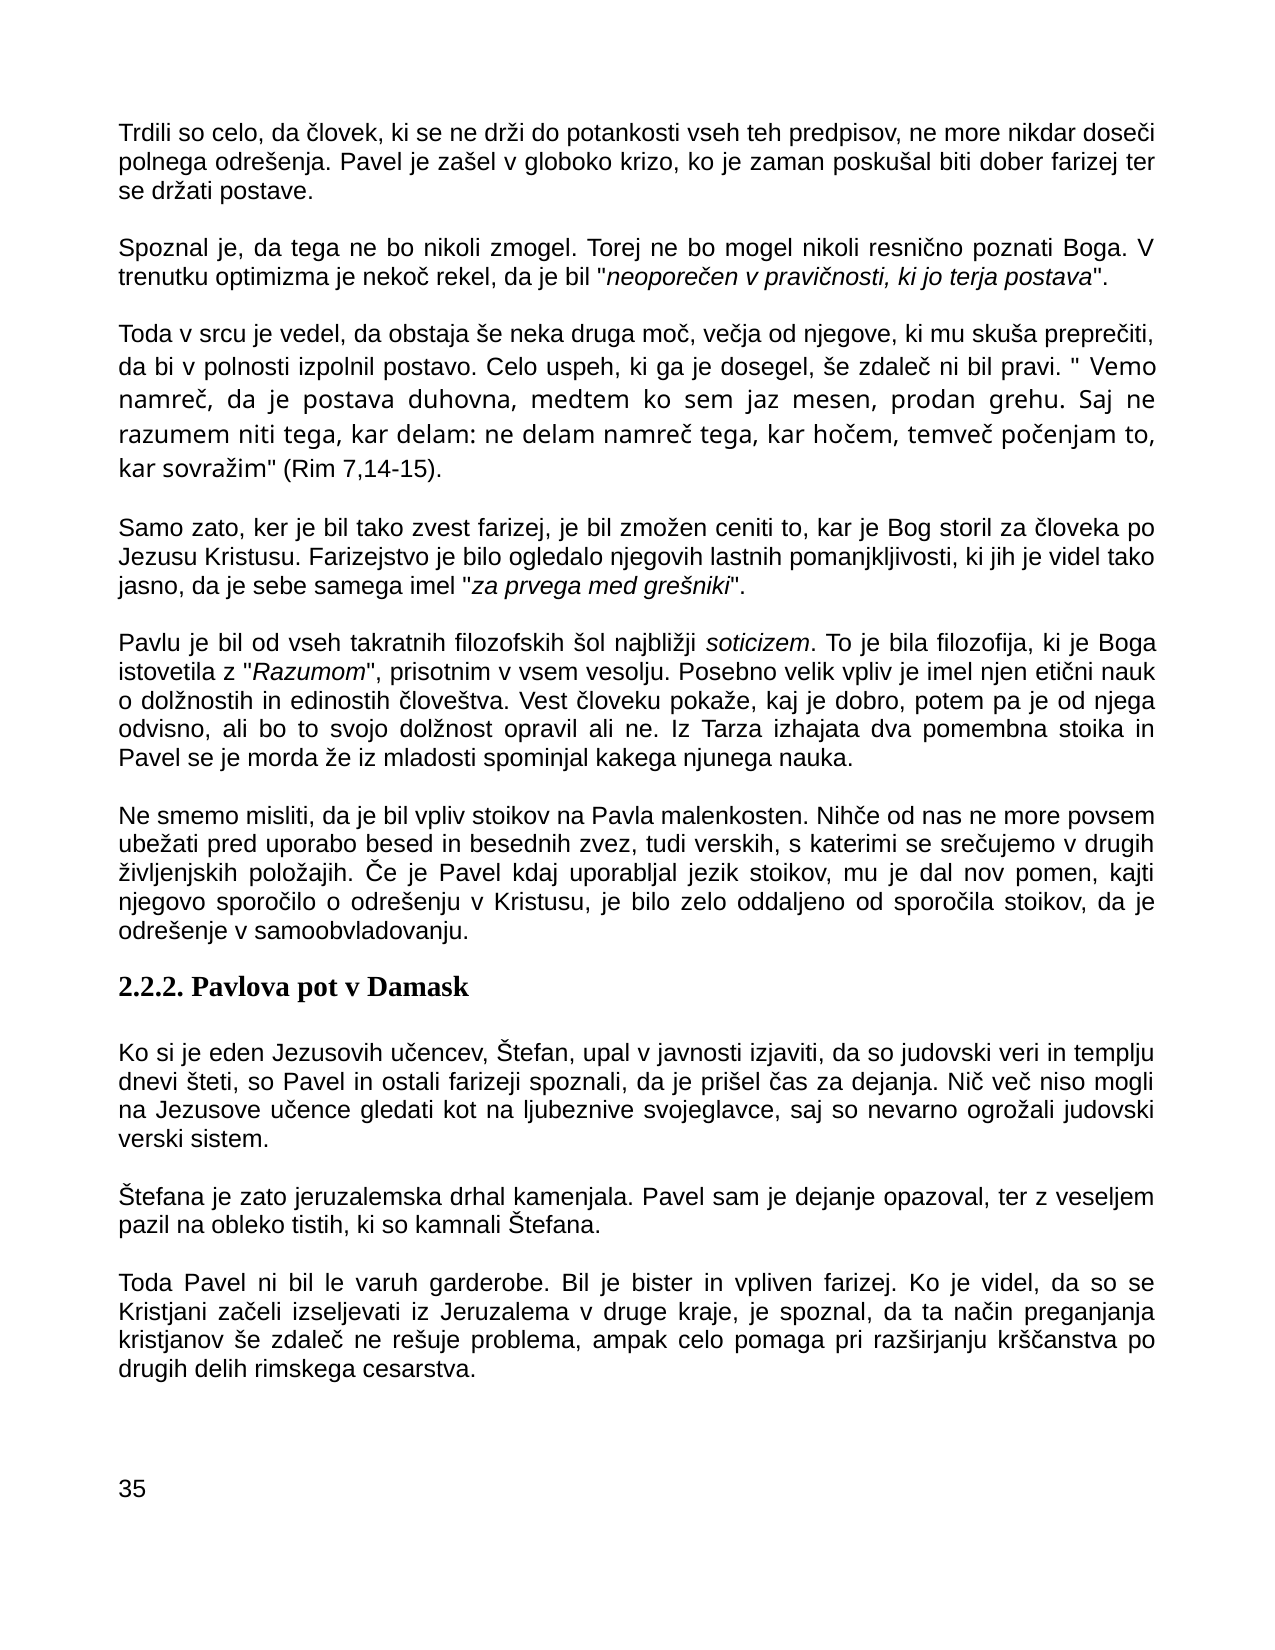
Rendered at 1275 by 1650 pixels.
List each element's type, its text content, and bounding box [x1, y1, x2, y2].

subtitle 2.2.2. Pavlova pot v Damask [118, 969, 1157, 1003]
text Pavlu je bil od vseh takratnih filozofskih šol najbližji soticizem. To je bila filozofija, ki je Boga istovetila z "Razumom", prisotnim v vsem vesolju. Posebno velik vpliv je imel njen etični nauk o dolžnostih in edinostih človeštva. Vest človeku pokaže, kaj je dobro, potem pa je od njega odvisno, ali bo to svojo dolžnost opravil ali ne. Iz Tarza izhajata dva pomembna stoika in Pavel se je morda že iz mladosti spominjal kakega njunega nauka. [118, 628, 1157, 772]
text Štefana je zato jeruzalemska drhal kamenjala. Pavel sam je dejanje opazoval, ter z veseljem pazil na obleko tistih, ki so kamnali Štefana. [118, 1182, 1157, 1239]
text Ne smemo misliti, da je bil vpliv stoikov na Pavla malenkosten. Nihče od nas ne more povsem ubežati pred uporabo besed in besednih zvez, tudi verskih, s katerimi se srečujemo v drugih življenjskih položajih. Če je Pavel kdaj uporabljal jezik stoikov, mu je dal nov pomen, kajti njegovo sporočilo o odrešenju v Kristusu, je bilo zelo oddaljeno od sporočila stoikov, da je odrešenje v samoobvladovanju. [118, 801, 1157, 944]
text Toda Pavel ni bil le varuh garderobe. Bil je bister in vpliven farizej. Ko je videl, da so se Kristjani začeli izseljevati iz Jeruzalema v druge kraje, je spoznal, da ta način preganjanja kristjanov še zdaleč ne rešuje problema, ampak celo pomaga pri razširjanju krščanstva po drugih delih rimskega cesarstva. [118, 1268, 1157, 1383]
text Spoznal je, da tega ne bo nikoli zmogel. Torej ne bo mogel nikoli resnično poznati Boga. V trenutku optimizma je nekoč rekel, da je bil "neoporečen v pravičnosti, ki jo terja postava". [118, 233, 1157, 291]
text Ko si je eden Jezusovih učencev, Štefan, upal v javnosti izjaviti, da so judovski veri in templju dnevi šteti, so Pavel in ostali farizeji spoznali, da je prišel čas za dejanja. Nič več niso mogli na Jezusove učence gledati kot na ljubeznive svojeglavce, saj so nevarno ogrožali judovski verski sistem. [118, 1038, 1157, 1153]
text Samo zato, ker je bil tako zvest farizej, je bil zmožen ceniti to, kar je Bog storil za človeka po Jezusu Kristusu. Farizejstvo je bilo ogledalo njegovih lastnih pomanjkljivosti, ki jih je videl tako jasno, da je sebe samega imel "za prvega med grešniki". [118, 513, 1157, 599]
text Trdili so celo, da človek, ki se ne drži do potankosti vseh teh predpisov, ne more nikdar doseči polnega odrešenja. Pavel je zašel v globoko krizo, ko je zaman poskušal biti dober farizej ter se držati postave. [118, 118, 1157, 204]
text Toda v srcu je vedel, da obstaja še neka druga moč, večja od njegove, ki mu skuša preprečiti, da bi v polnosti izpolnil postavo. Celo uspeh, ki ga je dosegel, še zdaleč ni bil pravi. " Vemo namreč, da je postava duhovna, medtem ko sem jaz mesen, prodan grehu. Saj ne razumem niti tega, kar delam: ne delam namreč tega, kar hočem, temveč počenjam to, kar sovražim" (Rim 7,14-15). [118, 319, 1157, 484]
